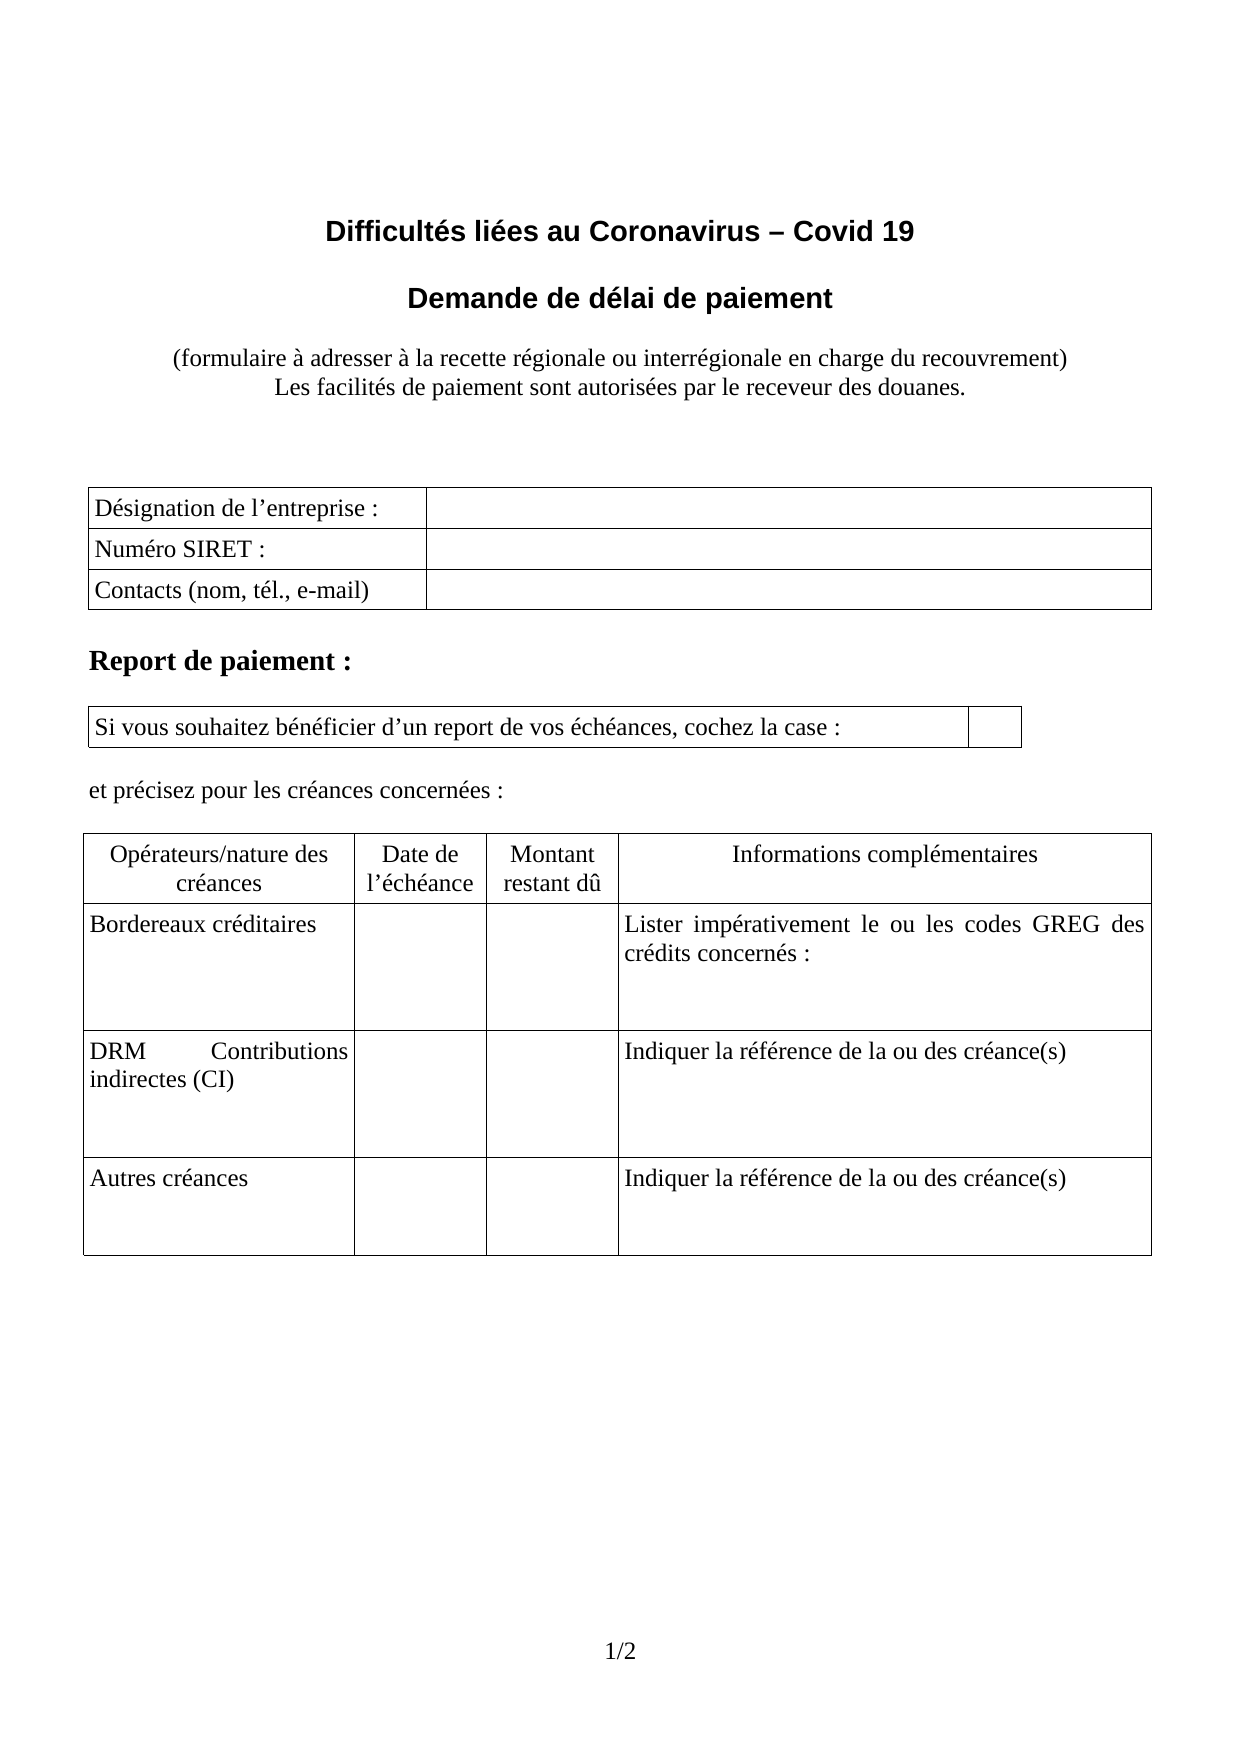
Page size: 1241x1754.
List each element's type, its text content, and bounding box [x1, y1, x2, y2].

table_cell Lister impérativement le ou les codes GREG des crédits concernés : [619, 904, 1151, 1029]
table_header Date de l’échéance [355, 834, 486, 903]
text Report de paiement : [89, 643, 1152, 677]
table_cell Indiquer la référence de la ou des créance(s) [619, 1158, 1151, 1255]
table_cell Bordereaux créditaires [84, 904, 354, 1029]
table_cell [355, 1158, 486, 1255]
table_cell [427, 529, 1151, 568]
table_header Désignation de l’entreprise : [89, 488, 426, 528]
text et précisez pour les créances concernées : [89, 776, 1152, 804]
table_header [427, 488, 1151, 528]
text Les facilités de paiement sont autorisées par le receveur des douanes. [89, 372, 1152, 401]
table_cell Numéro SIRET : [89, 529, 426, 568]
table_cell [487, 904, 618, 1029]
table_cell [355, 904, 486, 1029]
table_header Informations complémentaires [619, 834, 1151, 903]
text (formulaire à adresser à la recette régionale ou interrégionale en charge du recouvrement) [89, 343, 1152, 372]
table_cell [487, 1031, 618, 1157]
table_cell [427, 570, 1151, 609]
text Difficultés liées au Coronavirus – Covid 19 [89, 214, 1152, 247]
table_header Montant restant dû [487, 834, 618, 903]
table_cell DRM Contributions indirectes (CI) [84, 1031, 354, 1157]
table_cell [355, 1031, 486, 1157]
table_cell Indiquer la référence de la ou des créance(s) [619, 1031, 1151, 1157]
table_cell Autres créances [84, 1158, 354, 1255]
table_header [969, 707, 1021, 746]
table_header Opérateurs/nature des créances [84, 834, 354, 903]
table_cell Contacts (nom, tél., e-mail) [89, 570, 426, 609]
text Demande de délai de paiement [89, 281, 1152, 314]
table_header Si vous souhaitez bénéficier d’un report de vos échéances, cochez la case : [89, 707, 968, 746]
table_cell [487, 1158, 618, 1255]
